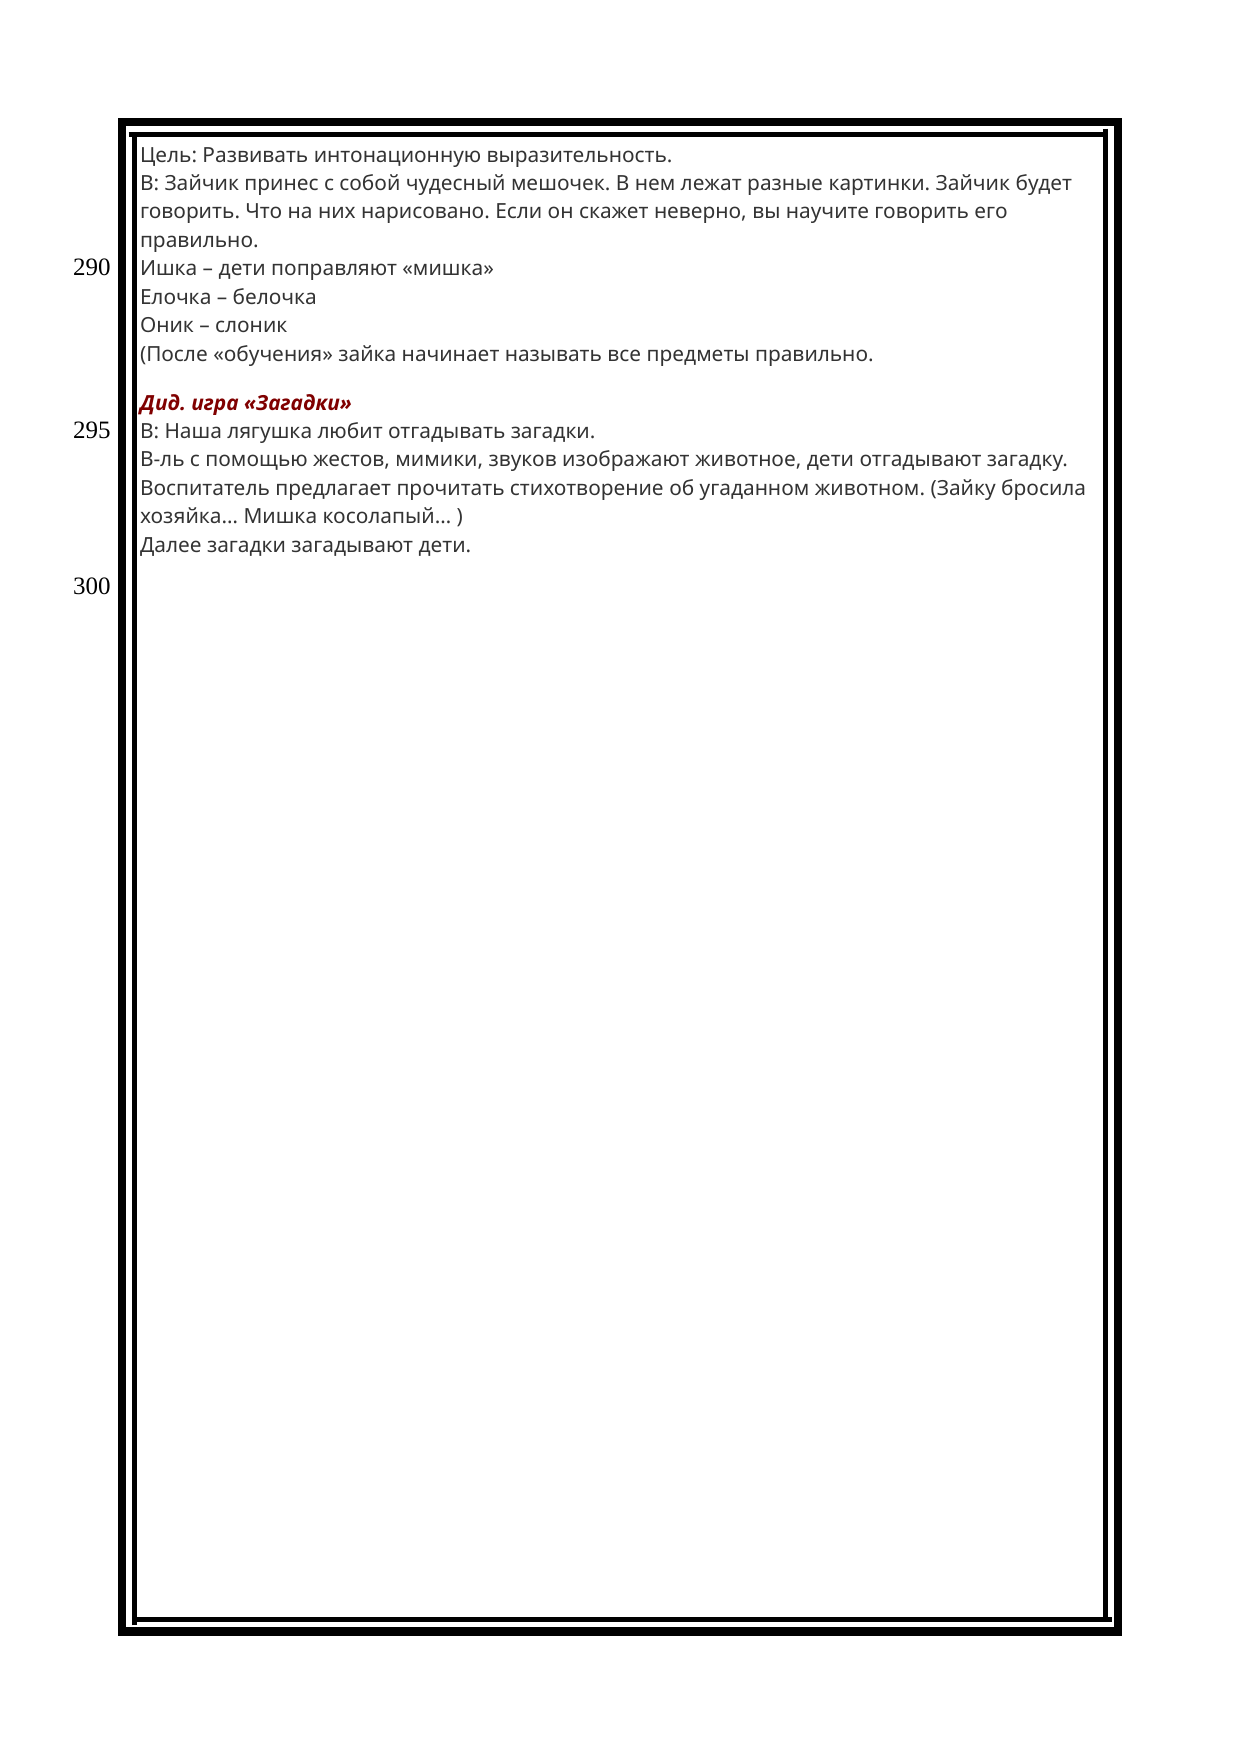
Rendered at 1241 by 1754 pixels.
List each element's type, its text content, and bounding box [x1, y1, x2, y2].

text Дид. игра «Загадки» В: Наша лягушка любит отгадывать загадки. В-ль с помощью жестов, мимики, звуков изображают животное, дети отгадывают загадку. Воспитатель предлагает прочитать стихотворение об угаданном животном. (Зайку бросила хозяйка… Мишка косолапый… ) Далее загадки загадывают дети. [140, 388, 1100, 558]
text Цель: Развивать интонационную выразительность. В: Зайчик принес с собой чудесный мешочек. В нем лежат разные картинки. Зайчик будет говорить. Что на них нарисовано. Если он скажет неверно, вы научите говорить его правильно. Ишка – дети поправляют «мишка» Елочка – белочка Оник – слоник (После «обучения» зайка начинает называть все предметы правильно. [140, 140, 1100, 367]
